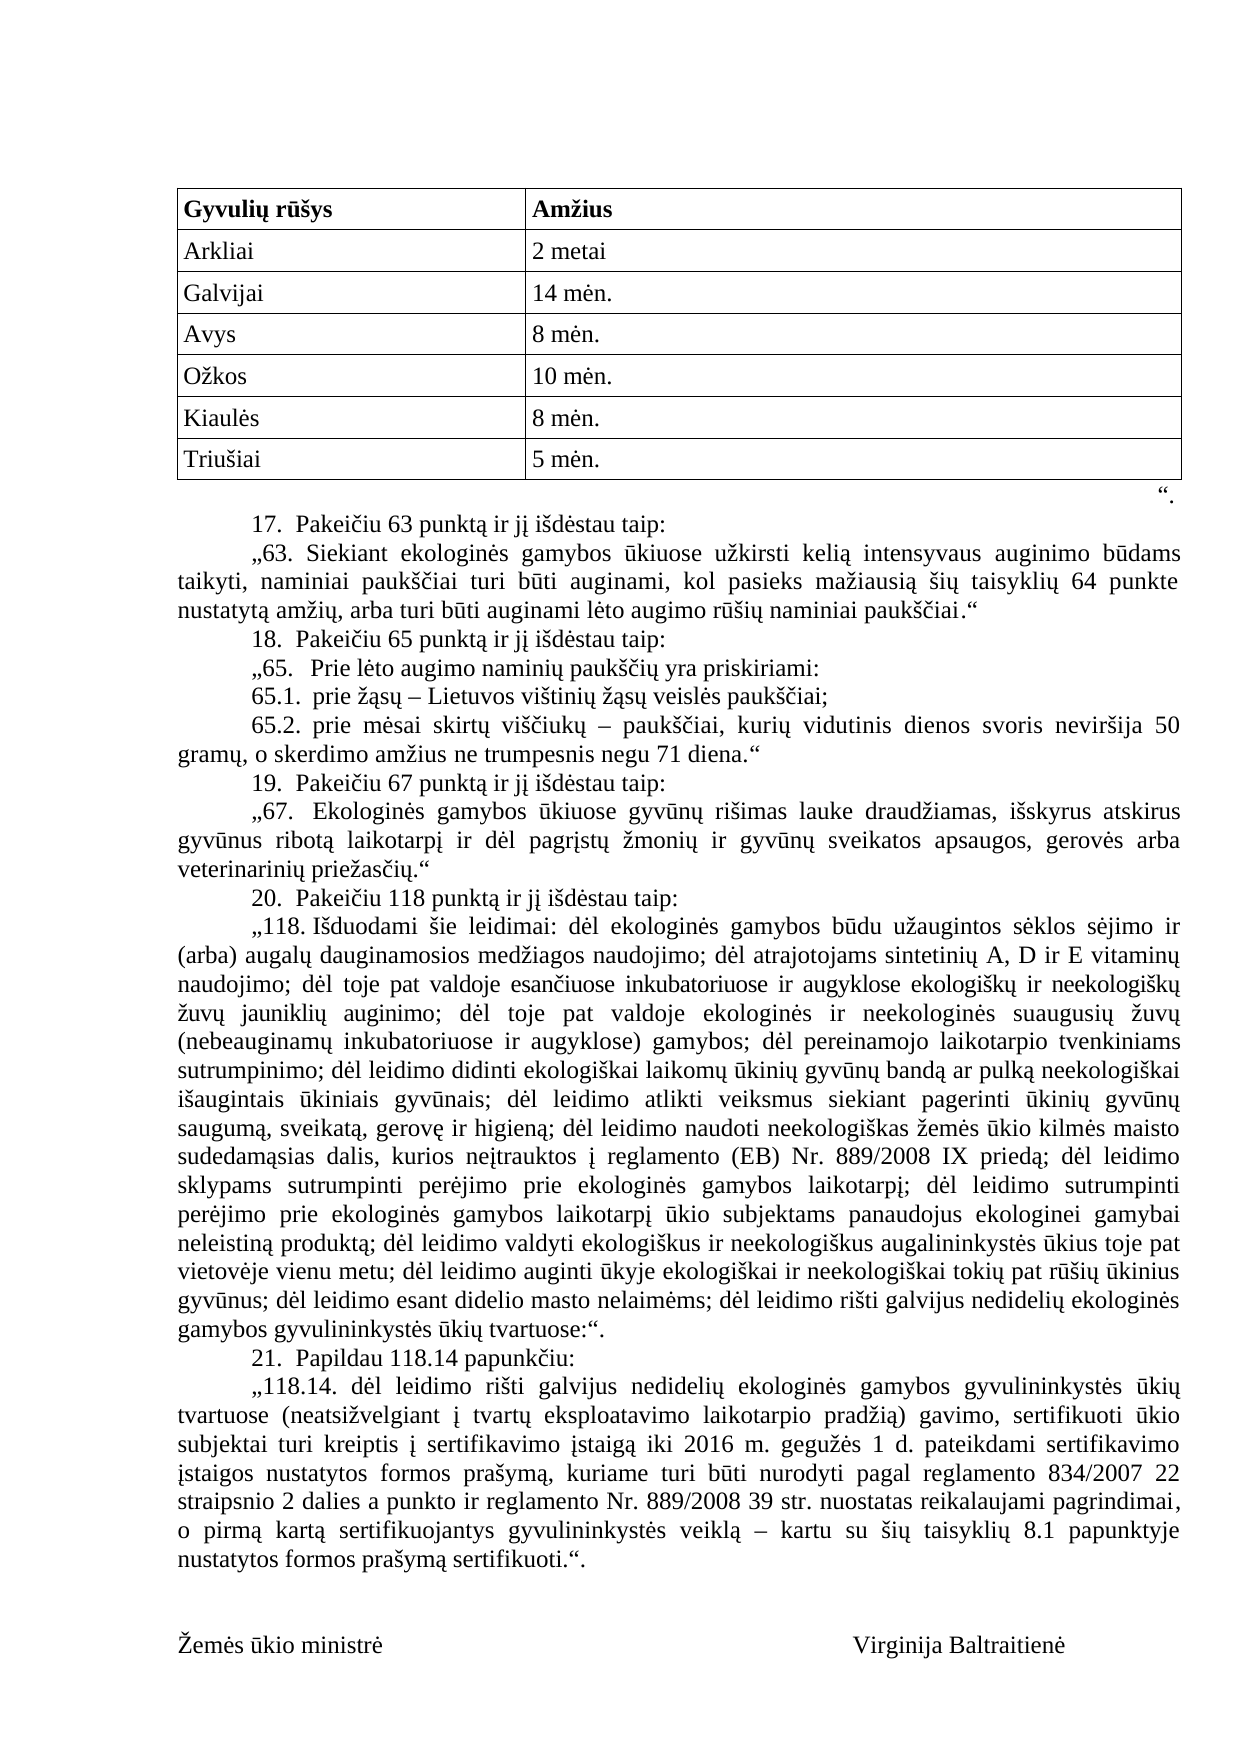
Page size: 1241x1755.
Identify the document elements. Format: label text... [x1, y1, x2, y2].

table_cell 10 mėn. [526, 355, 1181, 396]
table_cell 5 mėn. [526, 439, 1181, 479]
text „118.14. dėl leidimo rišti galvijus nedidelių ekologinės gamybos gyvulininkystės ūkių tvartuose (neatsižvelgiant į tvartų eksploatavimo laikotarpio pradžią) gavimo, sertifikuoti ūkio subjektai turi kreiptis į sertifikavimo įstaigą iki 2016 m. gegužės 1 d. pateikdami sertifikavimo įstaigos nustatytos formos prašymą, kuriame turi būti nurodyti pagal reglamento 834/2007 22 straipsnio 2 dalies a punkto ir reglamento Nr. 889/2008 39 str. nuostatas reikalaujami pagrindimai, o pirmą kartą sertifikuojantys gyvulininkystės veiklą – kartu su šių taisyklių 8.1 papunktyje nustatytos formos prašymą sertifikuoti.“. [177, 1371, 1181, 1573]
table_cell Triušiai [178, 439, 525, 479]
text 65.2. prie mėsai skirtų viščiukų – paukščiai, kurių vidutinis dienos svoris neviršija 50 gramų, o skerdimo amžius ne trumpesnis negu 71 diena.“ [177, 710, 1181, 768]
table_cell Galvijai [178, 272, 525, 312]
table_cell Avys [178, 314, 525, 354]
table_cell 8 mėn. [526, 397, 1181, 437]
text Žemės ūkio ministrė Virginija Baltraitienė [177, 1630, 1181, 1659]
text 65.1. prie žąsų – Lietuvos vištinių žąsų veislės paukščiai; [177, 681, 1181, 710]
text „65. Prie lėto augimo naminių paukščių yra priskiriami: [177, 653, 1181, 681]
table_cell Kiaulės [178, 397, 525, 437]
text 20. Pakeičiu 118 punktą ir jį išdėstau taip: [177, 883, 1181, 911]
text „67. Ekologinės gamybos ūkiuose gyvūnų rišimas lauke draudžiamas, išskyrus atskirus gyvūnus ribotą laikotarpį ir dėl pagrįstų žmonių ir gyvūnų sveikatos apsaugos, gerovės arba veterinarinių priežasčių.“ [177, 796, 1181, 883]
table_cell 14 mėn. [526, 272, 1181, 312]
text „118. Išduodami šie leidimai: dėl ekologinės gamybos būdu užaugintos sėklos sėjimo ir (arba) augalų dauginamosios medžiagos naudojimo; dėl atrajotojams sintetinių A, D ir E vitaminų naudojimo; dėl toje pat valdoje esančiuose inkubatoriuose ir augyklose ekologiškų ir neekologiškų žuvų jauniklių auginimo; dėl toje pat valdoje ekologinės ir neekologinės suaugusių žuvų (nebeauginamų inkubatoriuose ir augyklose) gamybos; dėl pereinamojo laikotarpio tvenkiniams sutrumpinimo; dėl leidimo didinti ekologiškai laikomų ūkinių gyvūnų bandą ar pulką neekologiškai išaugintais ūkiniais gyvūnais; dėl leidimo atlikti veiksmus siekiant pagerinti ūkinių gyvūnų saugumą, sveikatą, gerovę ir higieną; dėl leidimo naudoti neekologiškas žemės ūkio kilmės maisto sudedamąsias dalis, kurios neįtrauktos į reglamento (EB) Nr. 889/2008 IX priedą; dėl leidimo sklypams sutrumpinti perėjimo prie ekologinės gamybos laikotarpį; dėl leidimo sutrumpinti perėjimo prie ekologinės gamybos laikotarpį ūkio subjektams panaudojus ekologinei gamybai neleistiną produktą; dėl leidimo valdyti ekologiškus ir neekologiškus augalininkystės ūkius toje pat vietovėje vienu metu; dėl leidimo auginti ūkyje ekologiškai ir neekologiškai tokių pat rūšių ūkinius gyvūnus; dėl leidimo esant didelio masto nelaimėms; dėl leidimo rišti galvijus nedidelių ekologinės gamybos gyvulininkystės ūkių tvartuose:“. [177, 911, 1181, 1343]
text “. [177, 480, 1181, 509]
text „63. Siekiant ekologinės gamybos ūkiuose užkirsti kelią intensyvaus auginimo būdams taikyti, naminiai paukščiai turi būti auginami, kol pasieks mažiausią šių taisyklių 64 punkte nustatytą amžių, arba turi būti auginami lėto augimo rūšių naminiai paukščiai.“ [177, 538, 1181, 624]
table_cell 8 mėn. [526, 314, 1181, 354]
table_cell Arkliai [178, 230, 525, 271]
table_cell 2 metai [526, 230, 1181, 271]
text 21. Papildau 118.14 papunkčiu: [177, 1343, 1181, 1371]
table_header Gyvulių rūšys [178, 189, 525, 229]
text 19. Pakeičiu 67 punktą ir jį išdėstau taip: [177, 768, 1181, 796]
text 18. Pakeičiu 65 punktą ir jį išdėstau taip: [177, 624, 1181, 653]
table_header Amžius [526, 189, 1181, 229]
text 17. Pakeičiu 63 punktą ir jį išdėstau taip: [177, 509, 1181, 538]
table_cell Ožkos [178, 355, 525, 396]
